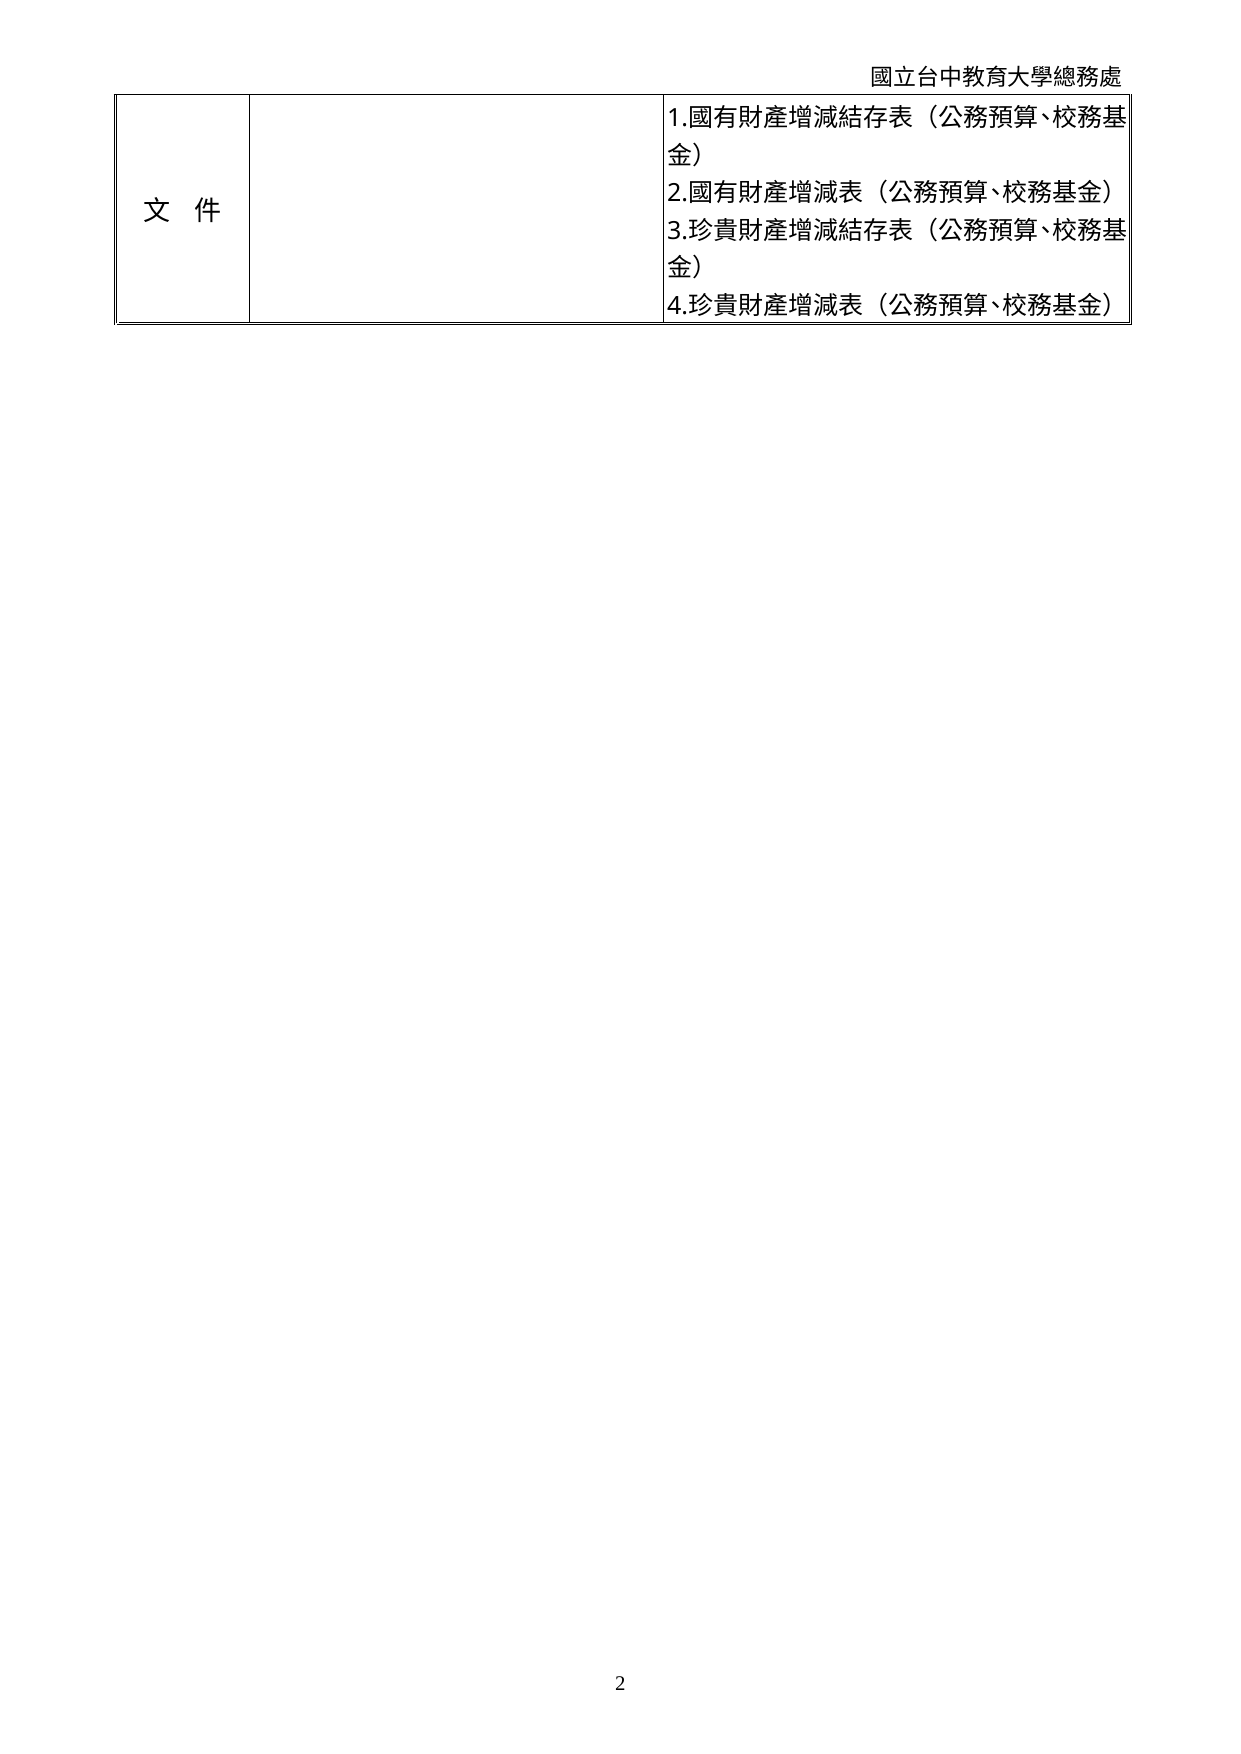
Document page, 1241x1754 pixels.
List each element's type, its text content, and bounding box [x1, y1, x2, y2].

table_cell [250, 95, 663, 322]
table_cell 1.國有財產增減結存表（公務預算、校務基金） 2.國有財產增減表（公務預算、校務基金） 3.珍貴財產增減結存表（公務預算、校務基金） 4.珍貴財產增減表（公務預算、校務基金） [664, 95, 1129, 322]
table_cell 文 件 [117, 95, 249, 322]
